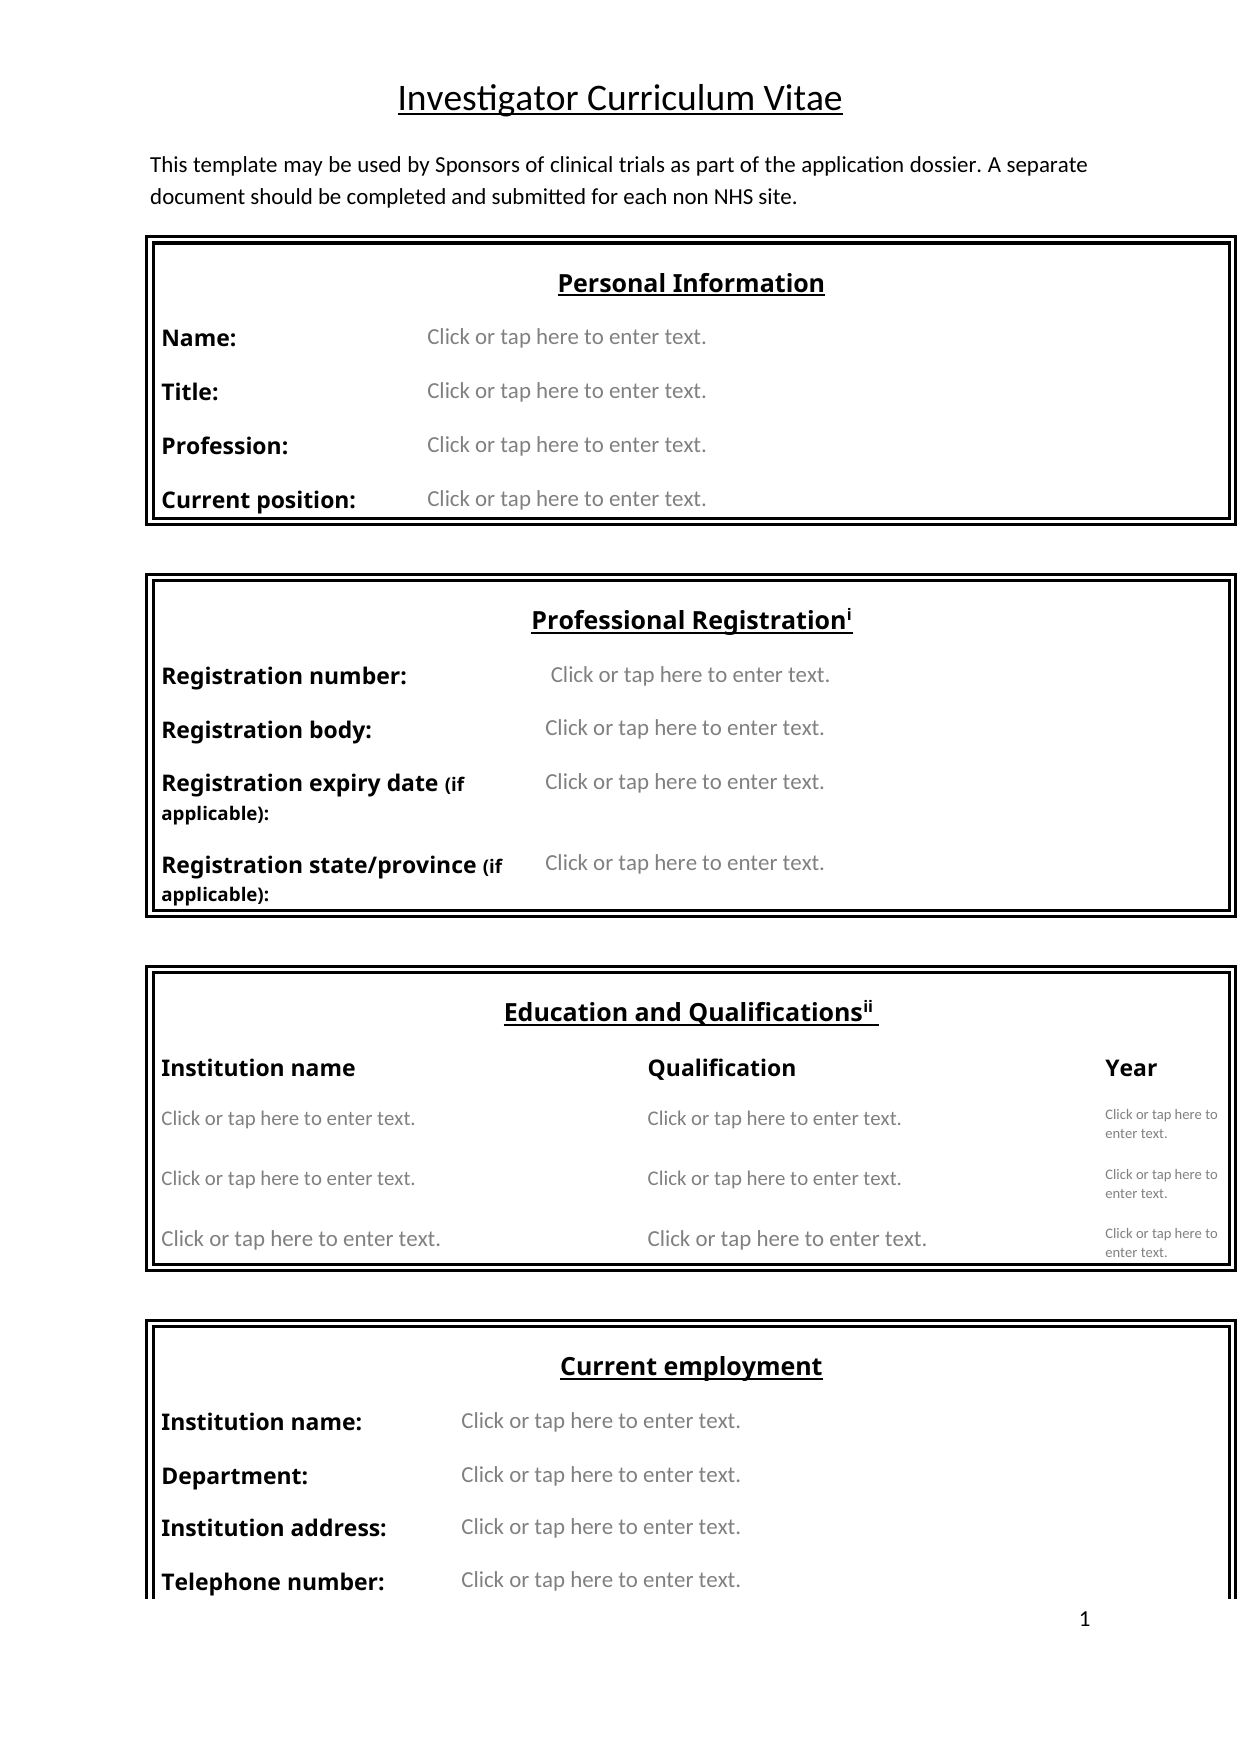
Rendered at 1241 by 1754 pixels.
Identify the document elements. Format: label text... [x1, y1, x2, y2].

table_cell Registration state/province (if applicable): [155, 828, 534, 909]
table_cell Click or tap here to enter text. [534, 693, 1228, 747]
table_cell Click or tap here to enter text. [416, 409, 1228, 463]
table_cell Click or tap here to enter text. [450, 1439, 1228, 1491]
table_cell Year [1094, 1031, 1228, 1085]
table_cell Title: [155, 355, 416, 409]
table_cell Click or tap here to enter text. [534, 828, 1228, 909]
table_header Education and Qualifications [150, 968, 1233, 1031]
table_cell Click or tap here to enter text. [155, 1144, 636, 1203]
table_cell Click or tap here to enter text. [636, 1204, 1094, 1263]
table_cell Profession: [155, 409, 416, 463]
table_cell Click or tap here to enter text. [1094, 1144, 1228, 1203]
table_cell Telephone number: [155, 1545, 450, 1599]
table_header Professional Registration [150, 576, 1233, 639]
table_cell Qualification [636, 1031, 1094, 1085]
table_header Current employment [150, 1322, 1233, 1385]
table_cell Click or tap here to enter text. [450, 1385, 1228, 1439]
table_cell Institution name [155, 1031, 636, 1085]
table_cell Department: [155, 1439, 450, 1491]
table_cell Name: [155, 301, 416, 355]
table_cell Registration expiry date (if applicable): [155, 747, 534, 828]
table_header Personal Information [150, 238, 1233, 301]
table_cell Registration body: [155, 693, 534, 747]
table_cell Click or tap here to enter text. [450, 1545, 1228, 1599]
table_cell Click or tap here to enter text. [1094, 1085, 1228, 1144]
text This template may be used by Sponsors of clinical trials as part of the application dossier. A separate document should be completed and submitted for each non NHS site. [150, 150, 1090, 210]
table_cell Click or tap here to enter text. [450, 1491, 1228, 1545]
table_cell Click or tap here to enter text. [636, 1144, 1094, 1203]
table_cell Click or tap here to enter text. [416, 355, 1228, 409]
table_cell Click or tap here to enter text. [534, 639, 1228, 693]
table_cell Click or tap here to enter text. [636, 1085, 1094, 1144]
table_cell Institution address: [155, 1491, 450, 1545]
table_cell Registration number: [155, 639, 534, 693]
table_cell Click or tap here to enter text. [534, 747, 1228, 828]
table_cell Click or tap here to enter text. [416, 301, 1228, 355]
table_cell Click or tap here to enter text. [155, 1085, 636, 1144]
table_cell Current position: [155, 463, 416, 517]
table_cell Click or tap here to enter text. [416, 463, 1228, 517]
table_cell Institution name: [155, 1385, 450, 1439]
table_cell Click or tap here to enter text. [155, 1204, 636, 1263]
table_cell Click or tap here to enter text. [1094, 1204, 1228, 1263]
